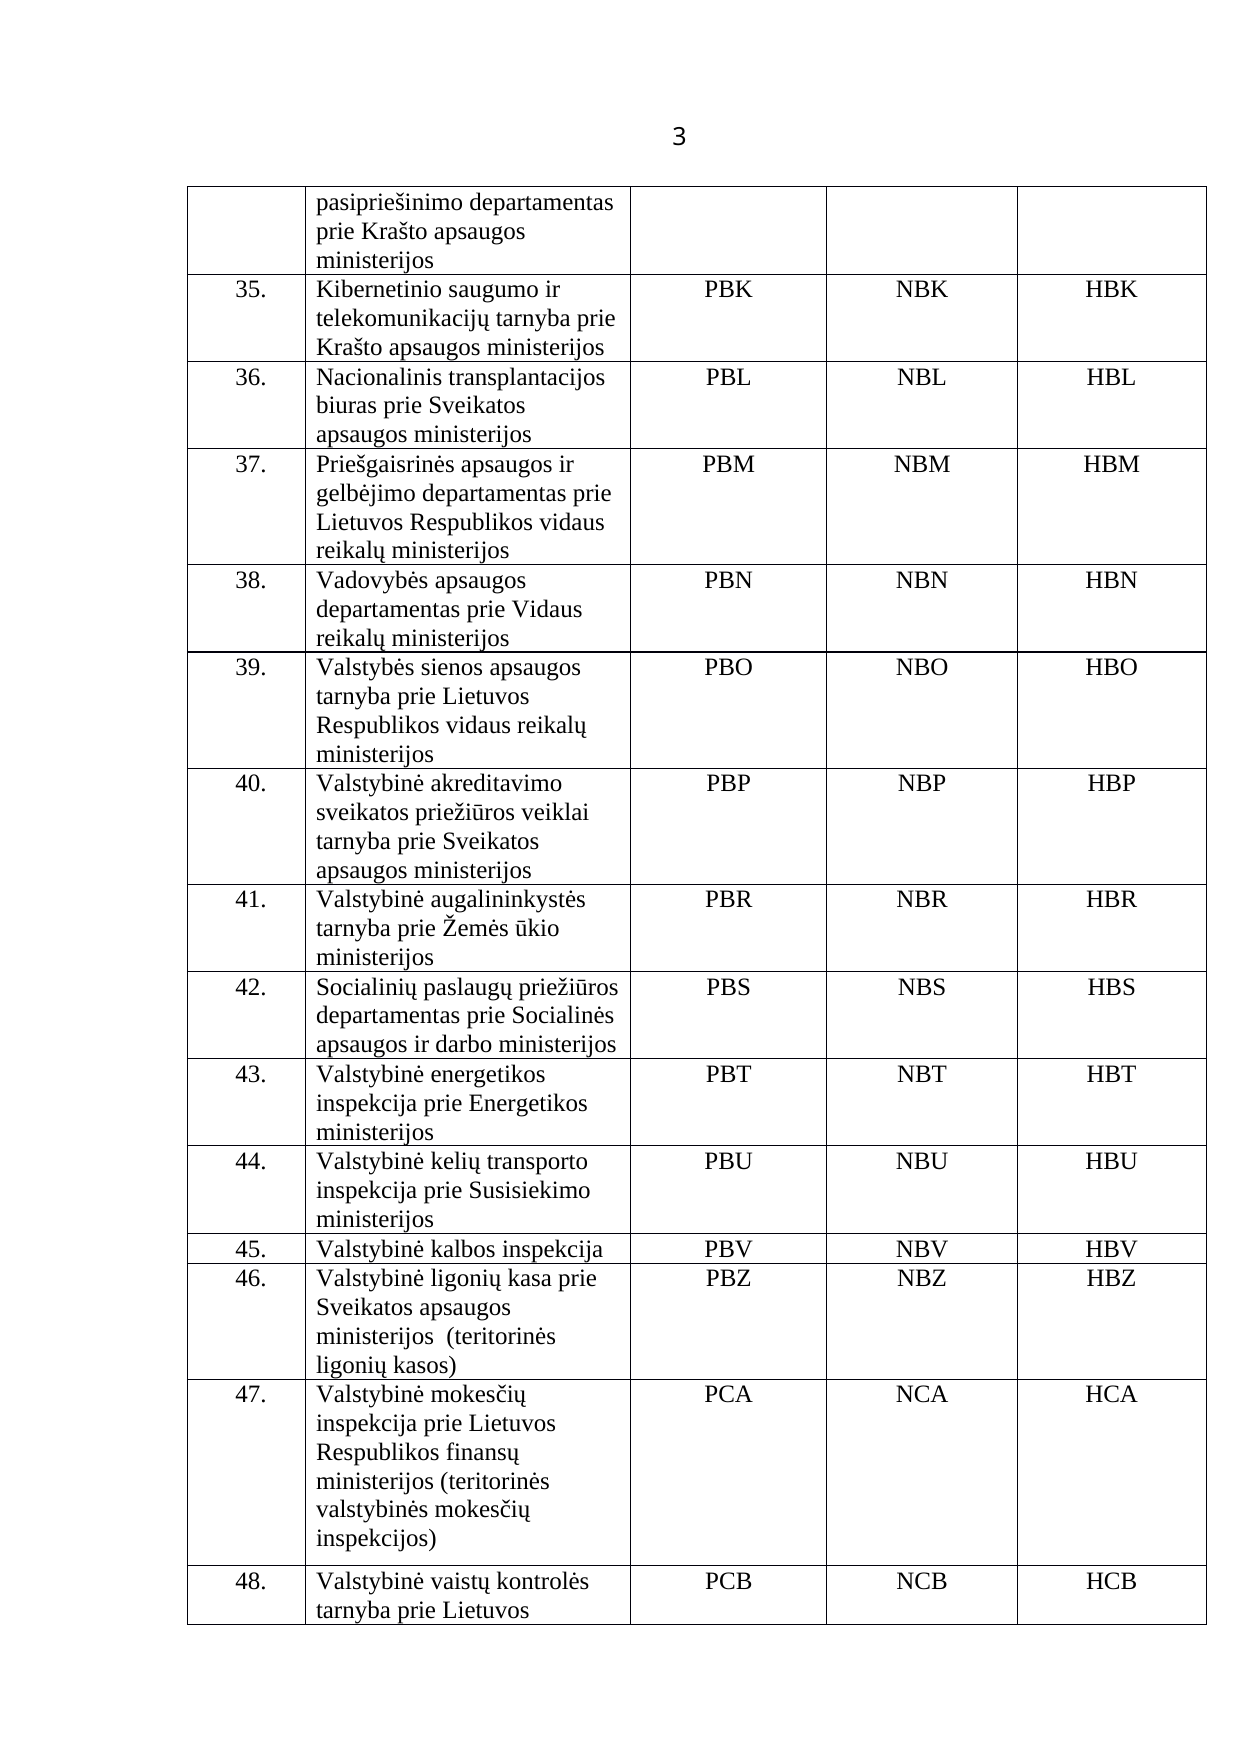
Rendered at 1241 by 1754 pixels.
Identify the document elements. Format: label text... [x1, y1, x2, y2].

table_cell 40. [188, 769, 305, 883]
table_cell PBS [631, 972, 826, 1058]
table_cell HBN [1018, 565, 1206, 651]
table_cell 36. [188, 362, 305, 448]
table_cell PBK [631, 275, 826, 361]
table_cell Valstybės sienos apsaugos tarnyba prie Lietuvos Respublikos vidaus reikalų ministerijos [306, 653, 630, 767]
table_cell Kibernetinio saugumo ir telekomunikacijų tarnyba prie Krašto apsaugos ministerijos [306, 275, 630, 361]
table_cell PCA [631, 1380, 826, 1565]
table_cell 41. [188, 885, 305, 971]
table_cell NBN [827, 565, 1017, 651]
table_cell HBZ [1018, 1264, 1206, 1378]
table_cell 45. [188, 1234, 305, 1262]
table_cell 39. [188, 653, 305, 767]
table_cell 35. [188, 275, 305, 361]
table_cell Valstybinė akreditavimo sveikatos priežiūros veiklai tarnyba prie Sveikatos apsaugos ministerijos [306, 769, 630, 883]
table_cell NCA [827, 1380, 1017, 1565]
table_cell NBO [827, 653, 1017, 767]
table_cell NBU [827, 1146, 1017, 1233]
table_cell Valstybinė vaistų kontrolės tarnyba prie Lietuvos [306, 1566, 630, 1624]
table_cell PBP [631, 769, 826, 883]
table_cell 48. [188, 1566, 305, 1624]
table_cell 47. [188, 1380, 305, 1565]
table_cell Priešgaisrinės apsaugos ir gelbėjimo departamentas prie Lietuvos Respublikos vidaus reikalų ministerijos [306, 449, 630, 564]
table_cell PBZ [631, 1264, 826, 1378]
table_cell 42. [188, 972, 305, 1058]
table_cell PCB [631, 1566, 826, 1624]
table_cell NBS [827, 972, 1017, 1058]
table_cell 37. [188, 449, 305, 564]
table_cell Valstybinė kelių transporto inspekcija prie Susisiekimo ministerijos [306, 1146, 630, 1233]
table_cell [1018, 187, 1206, 273]
table_cell PBV [631, 1234, 826, 1262]
table_cell [188, 187, 305, 273]
table_cell NBK [827, 275, 1017, 361]
table_cell Valstybinė kalbos inspekcija [306, 1234, 630, 1262]
table_cell 38. [188, 565, 305, 651]
table_cell PBR [631, 885, 826, 971]
table_cell Nacionalinis transplantacijos biuras prie Sveikatos apsaugos ministerijos [306, 362, 630, 448]
table_cell HCA [1018, 1380, 1206, 1565]
table_cell [631, 187, 826, 273]
table_cell HBV [1018, 1234, 1206, 1262]
table_cell Vadovybės apsaugos departamentas prie Vidaus reikalų ministerijos [306, 565, 630, 651]
table_cell Valstybinė mokesčių inspekcija prie Lietuvos Respublikos finansų ministerijos (teritorinės valstybinės mokesčių inspekcijos) [306, 1380, 630, 1565]
table_cell [827, 187, 1017, 273]
table_cell PBN [631, 565, 826, 651]
table_cell NCB [827, 1566, 1017, 1624]
table_cell 43. [188, 1059, 305, 1145]
table_cell PBT [631, 1059, 826, 1145]
table_cell Socialinių paslaugų priežiūros departamentas prie Socialinės apsaugos ir darbo ministerijos [306, 972, 630, 1058]
table_cell HBM [1018, 449, 1206, 564]
table_cell PBL [631, 362, 826, 448]
table_cell Valstybinė ligonių kasa prie Sveikatos apsaugos ministerijos (teritorinės ligonių kasos) [306, 1264, 630, 1378]
table_cell NBT [827, 1059, 1017, 1145]
table_cell NBV [827, 1234, 1017, 1262]
table_cell NBL [827, 362, 1017, 448]
table_cell Valstybinė energetikos inspekcija prie Energetikos ministerijos [306, 1059, 630, 1145]
table_cell HBR [1018, 885, 1206, 971]
table_cell NBZ [827, 1264, 1017, 1378]
table_cell HBL [1018, 362, 1206, 448]
table_cell HBS [1018, 972, 1206, 1058]
table_cell HBP [1018, 769, 1206, 883]
table_cell HBT [1018, 1059, 1206, 1145]
table_cell HBK [1018, 275, 1206, 361]
table_cell HBO [1018, 653, 1206, 767]
table_cell 46. [188, 1264, 305, 1378]
table_cell 44. [188, 1146, 305, 1233]
table_cell NBP [827, 769, 1017, 883]
table_cell PBO [631, 653, 826, 767]
table_cell HBU [1018, 1146, 1206, 1233]
table_cell NBM [827, 449, 1017, 564]
table_cell HCB [1018, 1566, 1206, 1624]
table_cell NBR [827, 885, 1017, 971]
table_cell PBM [631, 449, 826, 564]
table_cell Valstybinė augalininkystės tarnyba prie Žemės ūkio ministerijos [306, 885, 630, 971]
table_cell PBU [631, 1146, 826, 1233]
table_cell pasipriešinimo departamentas prie Krašto apsaugos ministerijos [306, 187, 630, 273]
